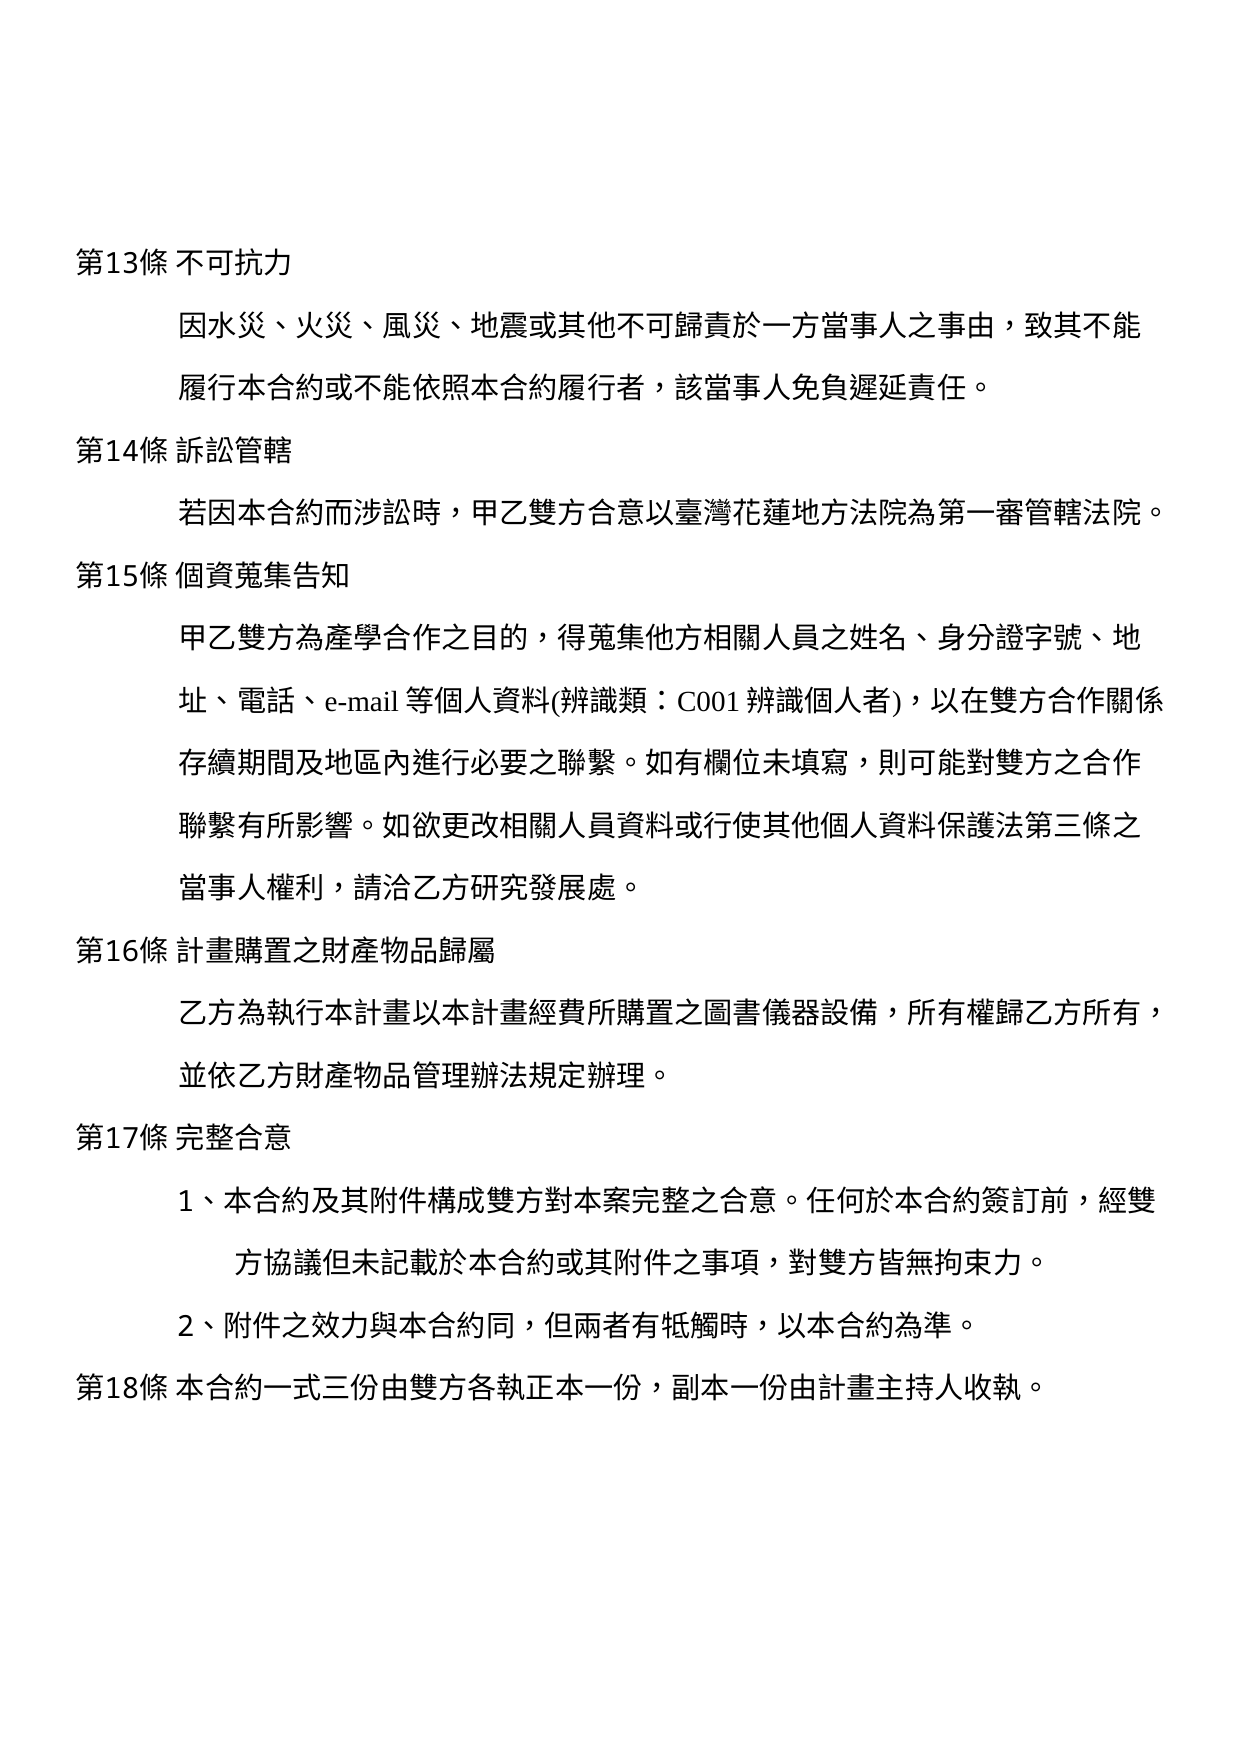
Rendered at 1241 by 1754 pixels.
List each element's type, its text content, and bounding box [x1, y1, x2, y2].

list 個資蒐集告知 [75, 532, 1165, 594]
list 不可抗力 [75, 219, 1165, 282]
list 附件之效力與本合約同，但兩者有牴觸時，以本合約為準。 [177, 1282, 1165, 1344]
list 訴訟管轄 [75, 407, 1165, 469]
text 乙方為執行本計畫以本計畫經費所購置之圖書儀器設備，所有權歸乙方所有，並依乙方財產物品管理辦法規定辦理。 [178, 969, 1165, 1094]
list 完整合意 [75, 1094, 1165, 1157]
list 本合約及其附件構成雙方對本案完整之合意。任何於本合約簽訂前，經雙方協議但未記載於本合約或其附件之事項，對雙方皆無拘束力。 [177, 1157, 1165, 1282]
list 本合約一式三份由雙方各執正本一份，副本一份由計畫主持人收執。 [75, 1344, 1165, 1407]
text 因水災、火災、風災、地震或其他不可歸責於一方當事人之事由，致其不能履行本合約或不能依照本合約履行者，該當事人免負遲延責任。 [178, 282, 1165, 407]
text 若因本合約而涉訟時，甲乙雙方合意以臺灣花蓮地方法院為第一審管轄法院。 [178, 469, 1165, 532]
list 計畫購置之財產物品歸屬 [75, 907, 1165, 969]
text 甲乙雙方為產學合作之目的，得蒐集他方相關人員之姓名、身分證字號、地址、電話、e-mail等個人資料(辨識類：C001辨識個人者)，以在雙方合作關係存續期間及地區內進行必要之聯繫。如有欄位未填寫，則可能對雙方之合作聯繫有所影響。如欲更改相關人員資料或行使其他個人資料保護法第三條之當事人權利，請洽乙方研究發展處。 [178, 594, 1165, 907]
